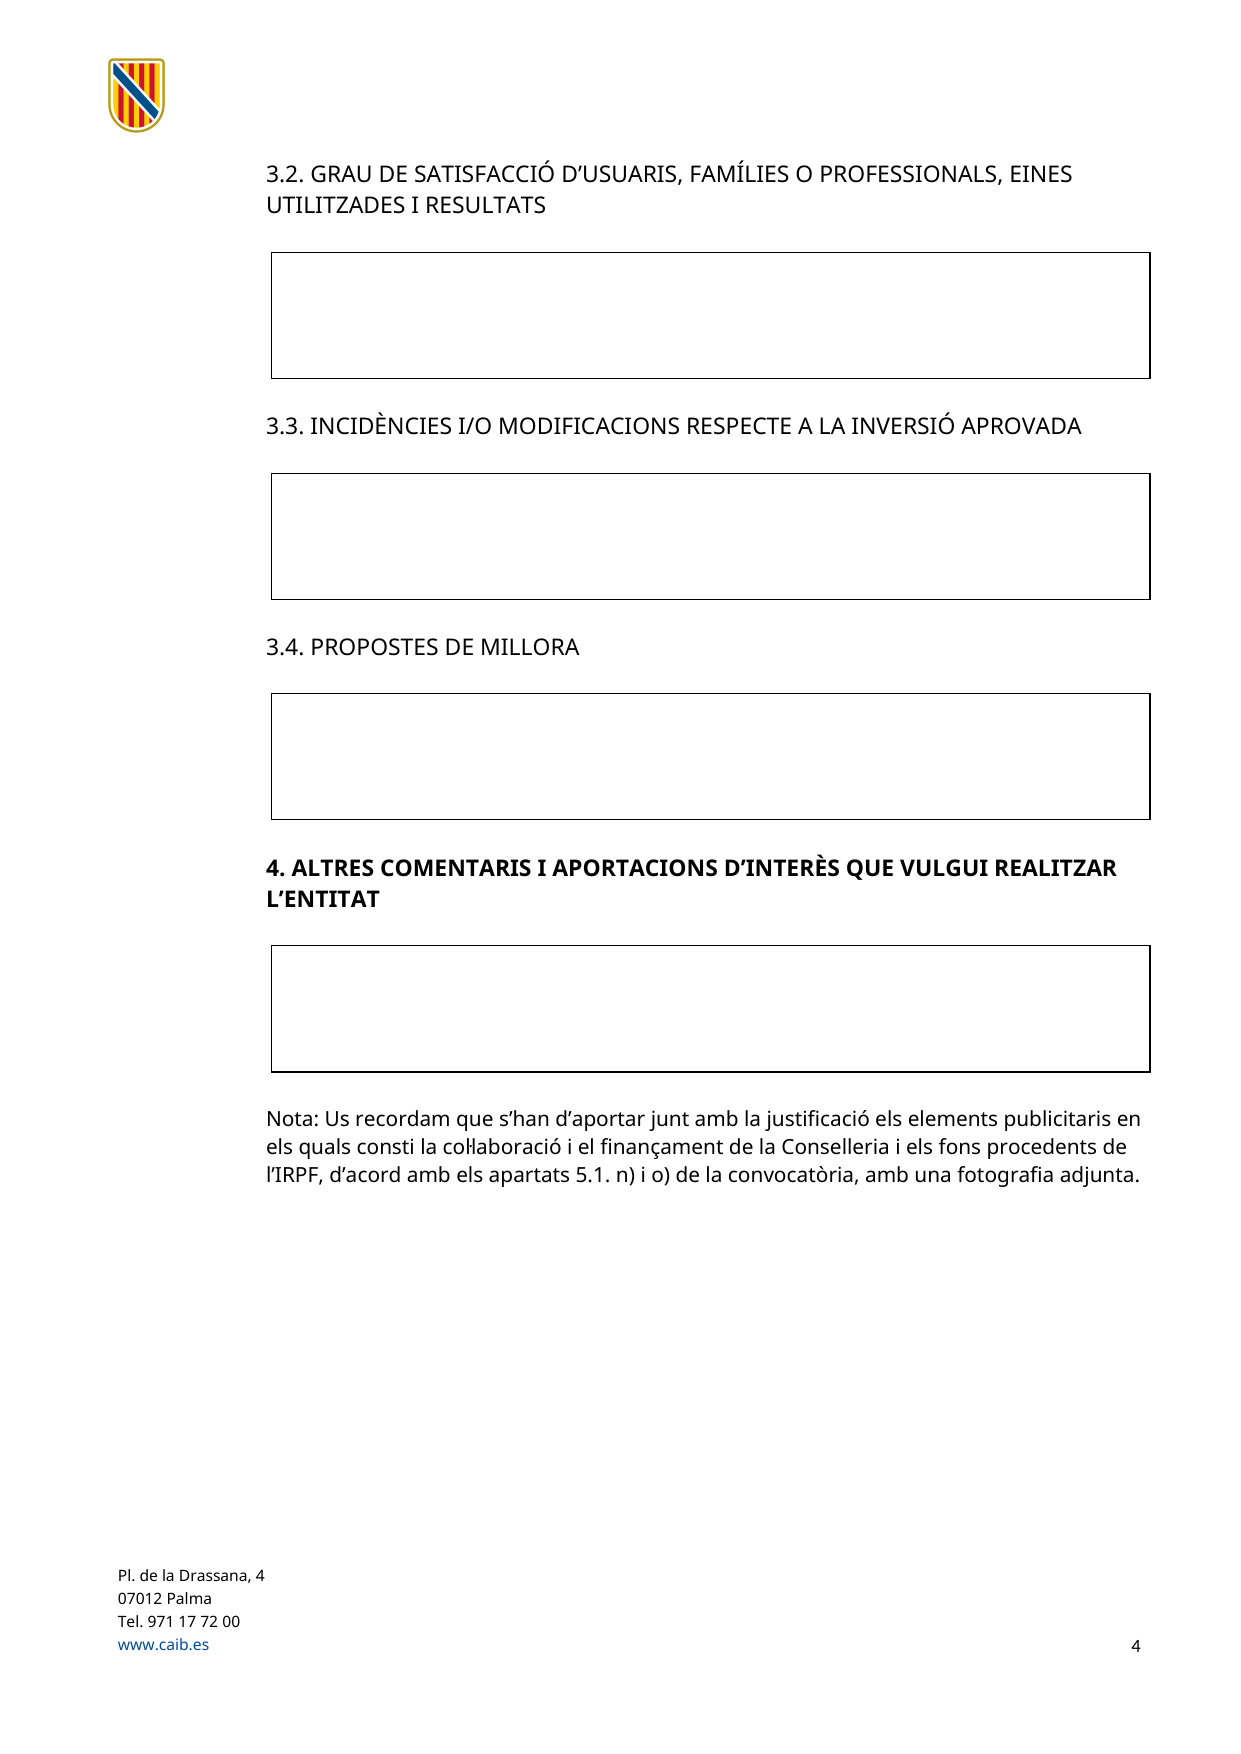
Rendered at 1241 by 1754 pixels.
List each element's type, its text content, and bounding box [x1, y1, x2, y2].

table_header [272, 946, 1149, 1071]
table_header [272, 694, 1149, 819]
text 4. ALTRES COMENTARIS I APORTACIONS D’INTERÈS QUE VULGUI REALITZAR L’ENTITAT [266, 852, 1152, 914]
picture [90, 30, 183, 161]
list 3.2. GRAU DE SATISFACCIÓ D’USUARIS, FAMÍLIES O PROFESSIONALS, EINES UTILITZADES I RESULTATS [266, 158, 1152, 220]
text Nota: Us recordam que s’han d’aportar junt amb la justificació els elements publicitaris en els quals consti la col·laboració i el finançament de la Conselleria i els fons procedents de l’IRPF, d’acord amb els apartats 5.1. n) i o) de la convocatòria, amb una fotografia adjunta. [266, 1104, 1152, 1189]
table_header [272, 253, 1149, 378]
table_header [272, 474, 1149, 598]
list 3.3. INCIDÈNCIES I/O MODIFICACIONS RESPECTE A LA INVERSIÓ APROVADA [266, 410, 1152, 441]
list 3.4. PROPOSTES DE MILLORA [266, 631, 1152, 662]
